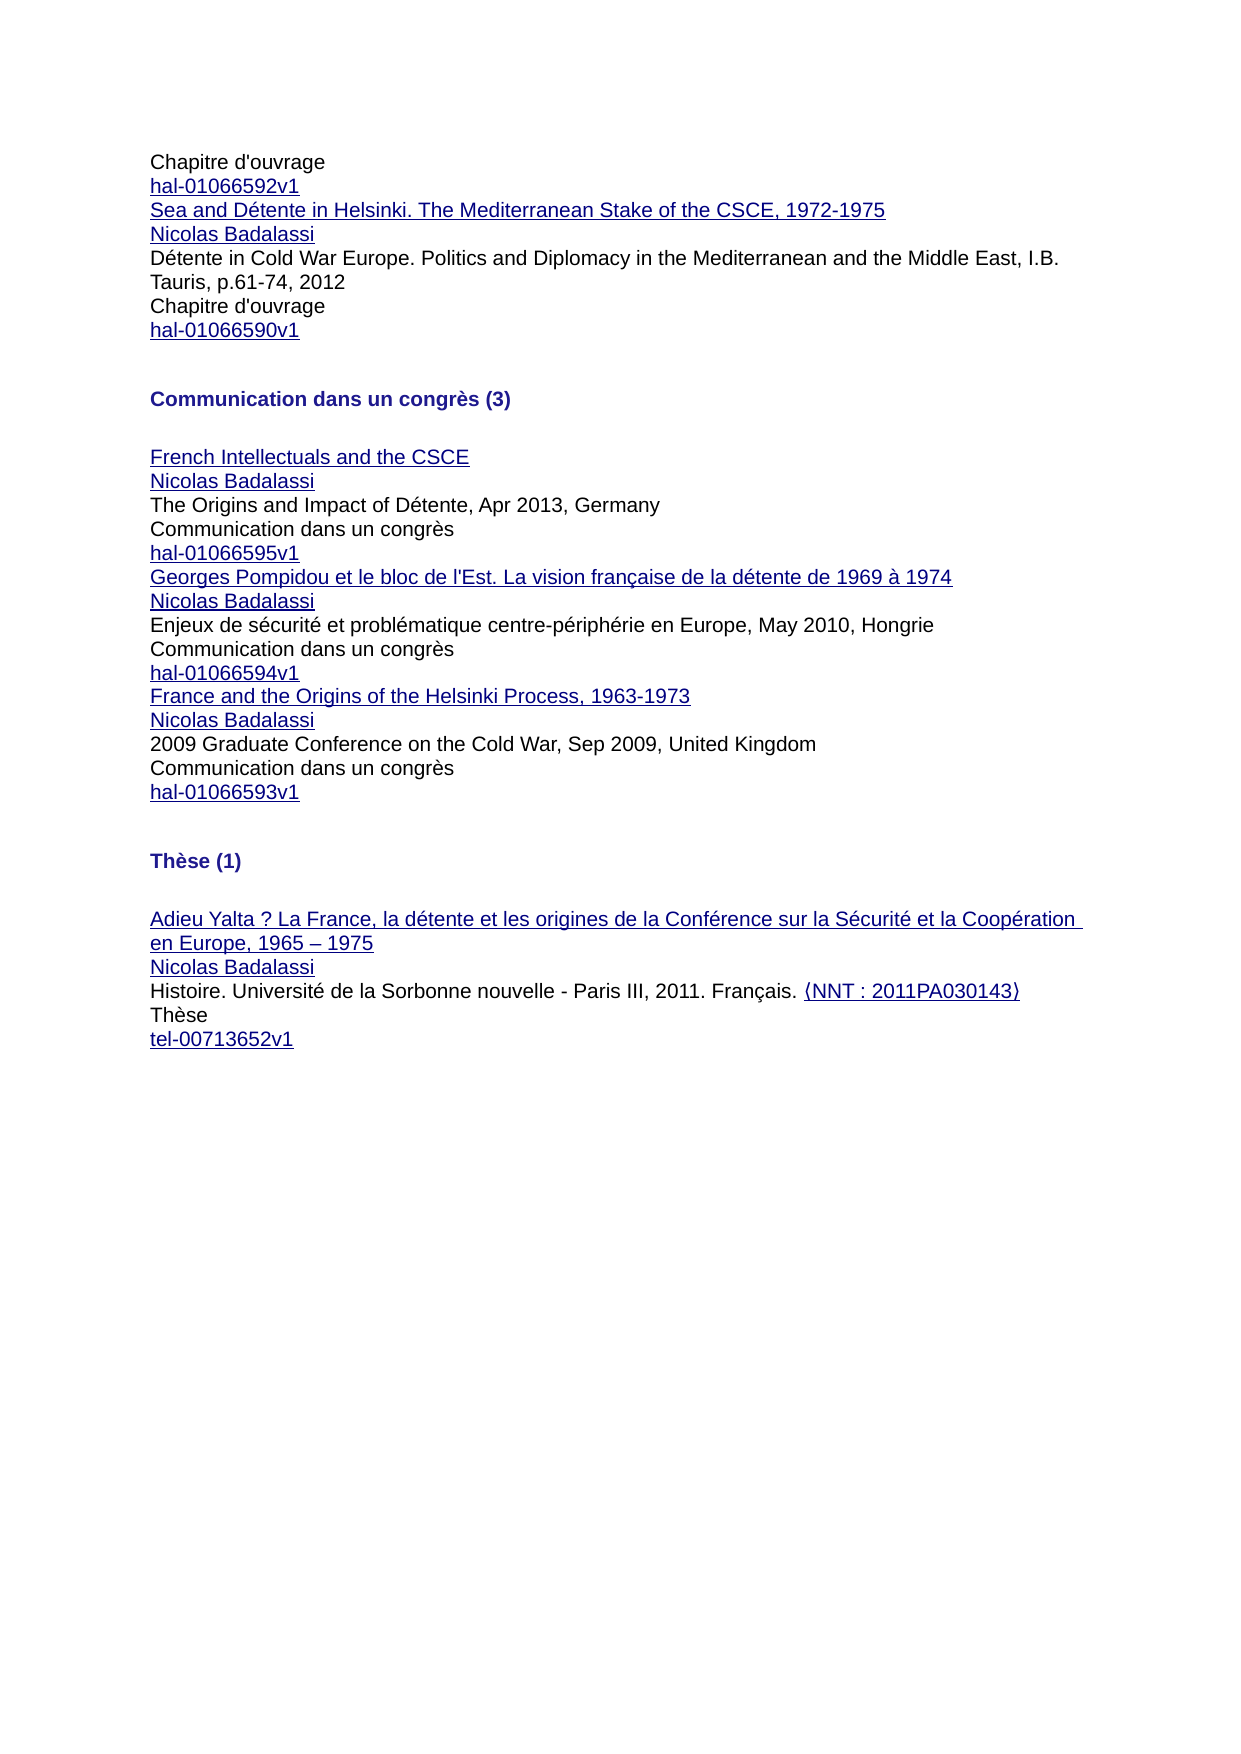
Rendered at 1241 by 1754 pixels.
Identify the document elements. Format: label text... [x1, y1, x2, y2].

table_header Adieu Yalta ? La France, la détente et les origines de la Conférence sur la Sécurité et la Coopération en Europe, 1965 – 1975 Nicolas Badalassi Histoire. Université de la Sorbonne nouvelle - Paris III, 2011. Français. ⟨NNT : 2011PA030143⟩ Thèse tel-00713652v1 [150, 907, 1090, 1051]
table_cell Georges Pompidou et le bloc de l'Est. La vision française de la détente de 1969 à 1974 Nicolas Badalassi Enjeux de sécurité et problématique centre-périphérie en Europe, May 2010, Hongrie Communication dans un congrès hal-01066594v1 [150, 565, 1090, 684]
subtitle Communication dans un congrès (3) [150, 386, 1090, 410]
table_header French Intellectuals and the CSCE Nicolas Badalassi The Origins and Impact of Détente, Apr 2013, Germany Communication dans un congrès hal-01066595v1 [150, 445, 1090, 564]
table_cell Chapitre d'ouvrage hal-01066592v1 [150, 150, 1090, 198]
table_cell France and the Origins of the Helsinki Process, 1963-1973 Nicolas Badalassi 2009 Graduate Conference on the Cold War, Sep 2009, United Kingdom Communication dans un congrès hal-01066593v1 [150, 684, 1090, 804]
subtitle Thèse (1) [150, 849, 1090, 873]
table_cell Sea and Détente in Helsinki. The Mediterranean Stake of the CSCE, 1972-1975 Nicolas Badalassi Détente in Cold War Europe. Politics and Diplomacy in the Mediterranean and the Middle East, I.B. Tauris, p.61-74, 2012 Chapitre d'ouvrage hal-01066590v1 [150, 198, 1090, 342]
